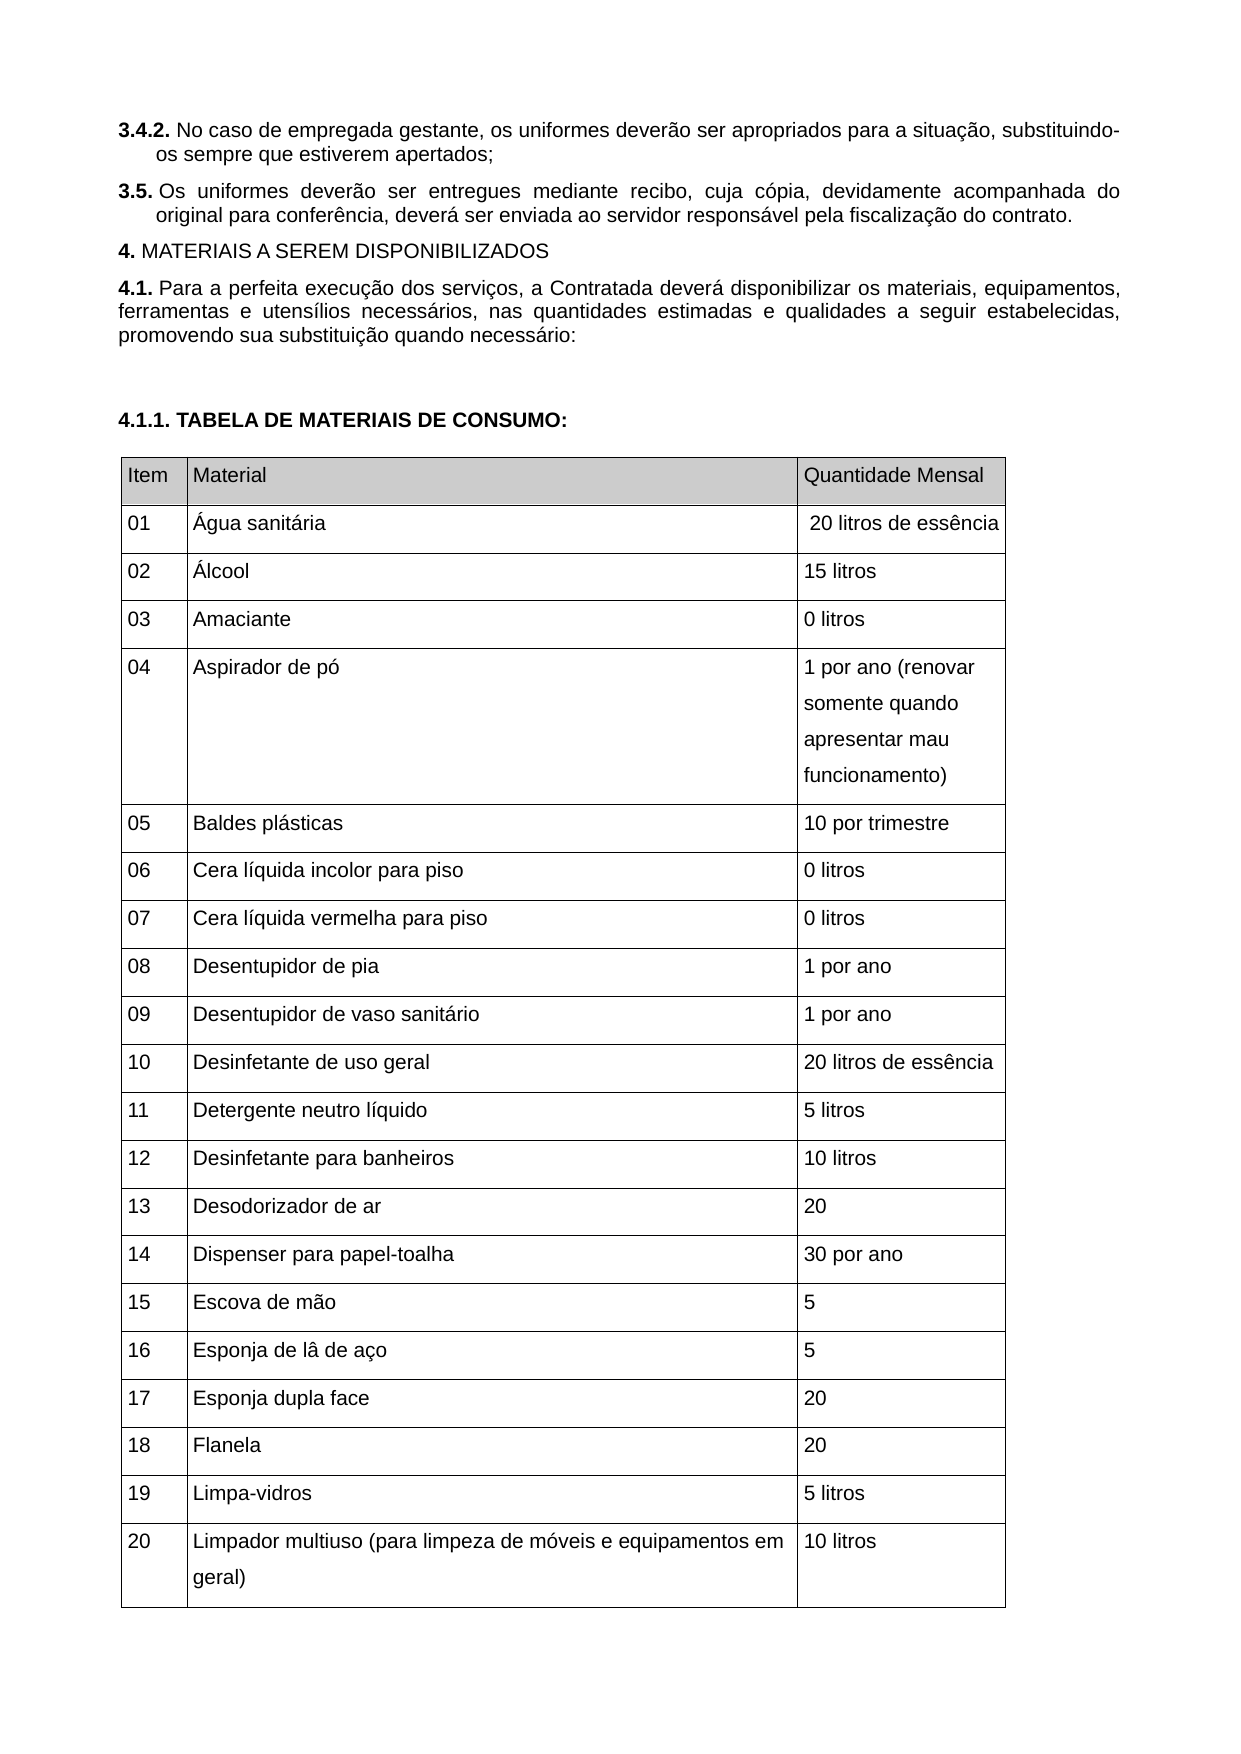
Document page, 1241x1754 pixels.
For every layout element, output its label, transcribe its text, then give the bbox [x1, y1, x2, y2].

table_cell 14 [122, 1236, 187, 1283]
table_cell 1 por ano [798, 997, 1005, 1044]
table_cell Álcool [188, 554, 797, 600]
table_cell Desentupidor de vaso sanitário [188, 997, 797, 1044]
table_cell 10 litros [798, 1524, 1005, 1607]
table_cell 0 litros [798, 853, 1005, 900]
list No caso de empregada gestante, os uniformes deverão ser apropriados para a situação, substituindo-os sempre que estiverem apertados; [118, 118, 1122, 166]
table_cell 11 [122, 1093, 187, 1139]
table_cell 16 [122, 1332, 187, 1379]
table_cell Dispenser para papel-toalha [188, 1236, 797, 1283]
table_cell 5 [798, 1332, 1005, 1379]
table_cell Detergente neutro líquido [188, 1093, 797, 1139]
table_cell 20 [798, 1428, 1005, 1475]
table_cell 0 litros [798, 601, 1005, 648]
list Para a perfeita execução dos serviços, a Contratada deverá disponibilizar os materiais, equipamentos, ferramentas e utensílios necessários, nas quantidades estimadas e qualidades a seguir estabelecidas, promovendo sua substituição quando necessário: [118, 275, 1122, 347]
table_cell Flanela [188, 1428, 797, 1475]
table_cell 08 [122, 949, 187, 996]
table_cell 20 litros de essência [798, 1045, 1005, 1092]
table_cell Escova de mão [188, 1284, 797, 1331]
list Os uniformes deverão ser entregues mediante recibo, cuja cópia, devidamente acompanhada do original para conferência, deverá ser enviada ao servidor responsável pela fiscalização do contrato. [118, 178, 1122, 226]
table_cell 13 [122, 1189, 187, 1235]
table_cell 20 [122, 1524, 187, 1607]
table_cell 04 [122, 649, 187, 804]
table_cell Esponja dupla face [188, 1380, 797, 1427]
table_cell 05 [122, 805, 187, 852]
table_cell 20 [798, 1189, 1005, 1235]
table_cell Água sanitária [188, 506, 797, 552]
table_cell 12 [122, 1141, 187, 1187]
table_cell Esponja de lâ de aço [188, 1332, 797, 1379]
table_cell 09 [122, 997, 187, 1044]
table_cell 5 litros [798, 1093, 1005, 1139]
table_cell 5 litros [798, 1476, 1005, 1523]
table_cell 03 [122, 601, 187, 648]
table_cell Baldes plásticas [188, 805, 797, 852]
table_cell 02 [122, 554, 187, 600]
table_cell 01 [122, 506, 187, 552]
table_cell 20 litros de essência [798, 506, 1005, 552]
table_cell 17 [122, 1380, 187, 1427]
table_cell 10 [122, 1045, 187, 1092]
list MATERIAIS A SEREM DISPONIBILIZADOS [118, 239, 1122, 263]
table_cell Desodorizador de ar [188, 1189, 797, 1235]
table_cell 30 por ano [798, 1236, 1005, 1283]
table_cell 1 por ano [798, 949, 1005, 996]
table_cell Amaciante [188, 601, 797, 648]
table_cell 10 litros [798, 1141, 1005, 1187]
table_cell Desinfetante de uso geral [188, 1045, 797, 1092]
table_cell 1 por ano (renovar somente quando apresentar mau funcionamento) [798, 649, 1005, 804]
table_cell Desinfetante para banheiros [188, 1141, 797, 1187]
table_cell 15 litros [798, 554, 1005, 600]
table_cell 07 [122, 901, 187, 948]
table_cell Cera líquida vermelha para piso [188, 901, 797, 948]
table_cell 20 [798, 1380, 1005, 1427]
table_cell 15 [122, 1284, 187, 1331]
list TABELA DE MATERIAIS DE CONSUMO: [118, 408, 1122, 432]
table_cell 10 por trimestre [798, 805, 1005, 852]
table_cell 5 [798, 1284, 1005, 1331]
table_cell Limpa-vidros [188, 1476, 797, 1523]
table_cell 0 litros [798, 901, 1005, 948]
table_cell 06 [122, 853, 187, 900]
table_header Material [188, 458, 797, 504]
table_cell 18 [122, 1428, 187, 1475]
table_cell Cera líquida incolor para piso [188, 853, 797, 900]
table_header Item [122, 458, 187, 504]
table_header Quantidade Mensal [798, 458, 1005, 504]
table_cell Desentupidor de pia [188, 949, 797, 996]
table_cell 19 [122, 1476, 187, 1523]
table_cell Limpador multiuso (para limpeza de móveis e equipamentos em geral) [188, 1524, 797, 1607]
table_cell Aspirador de pó [188, 649, 797, 804]
